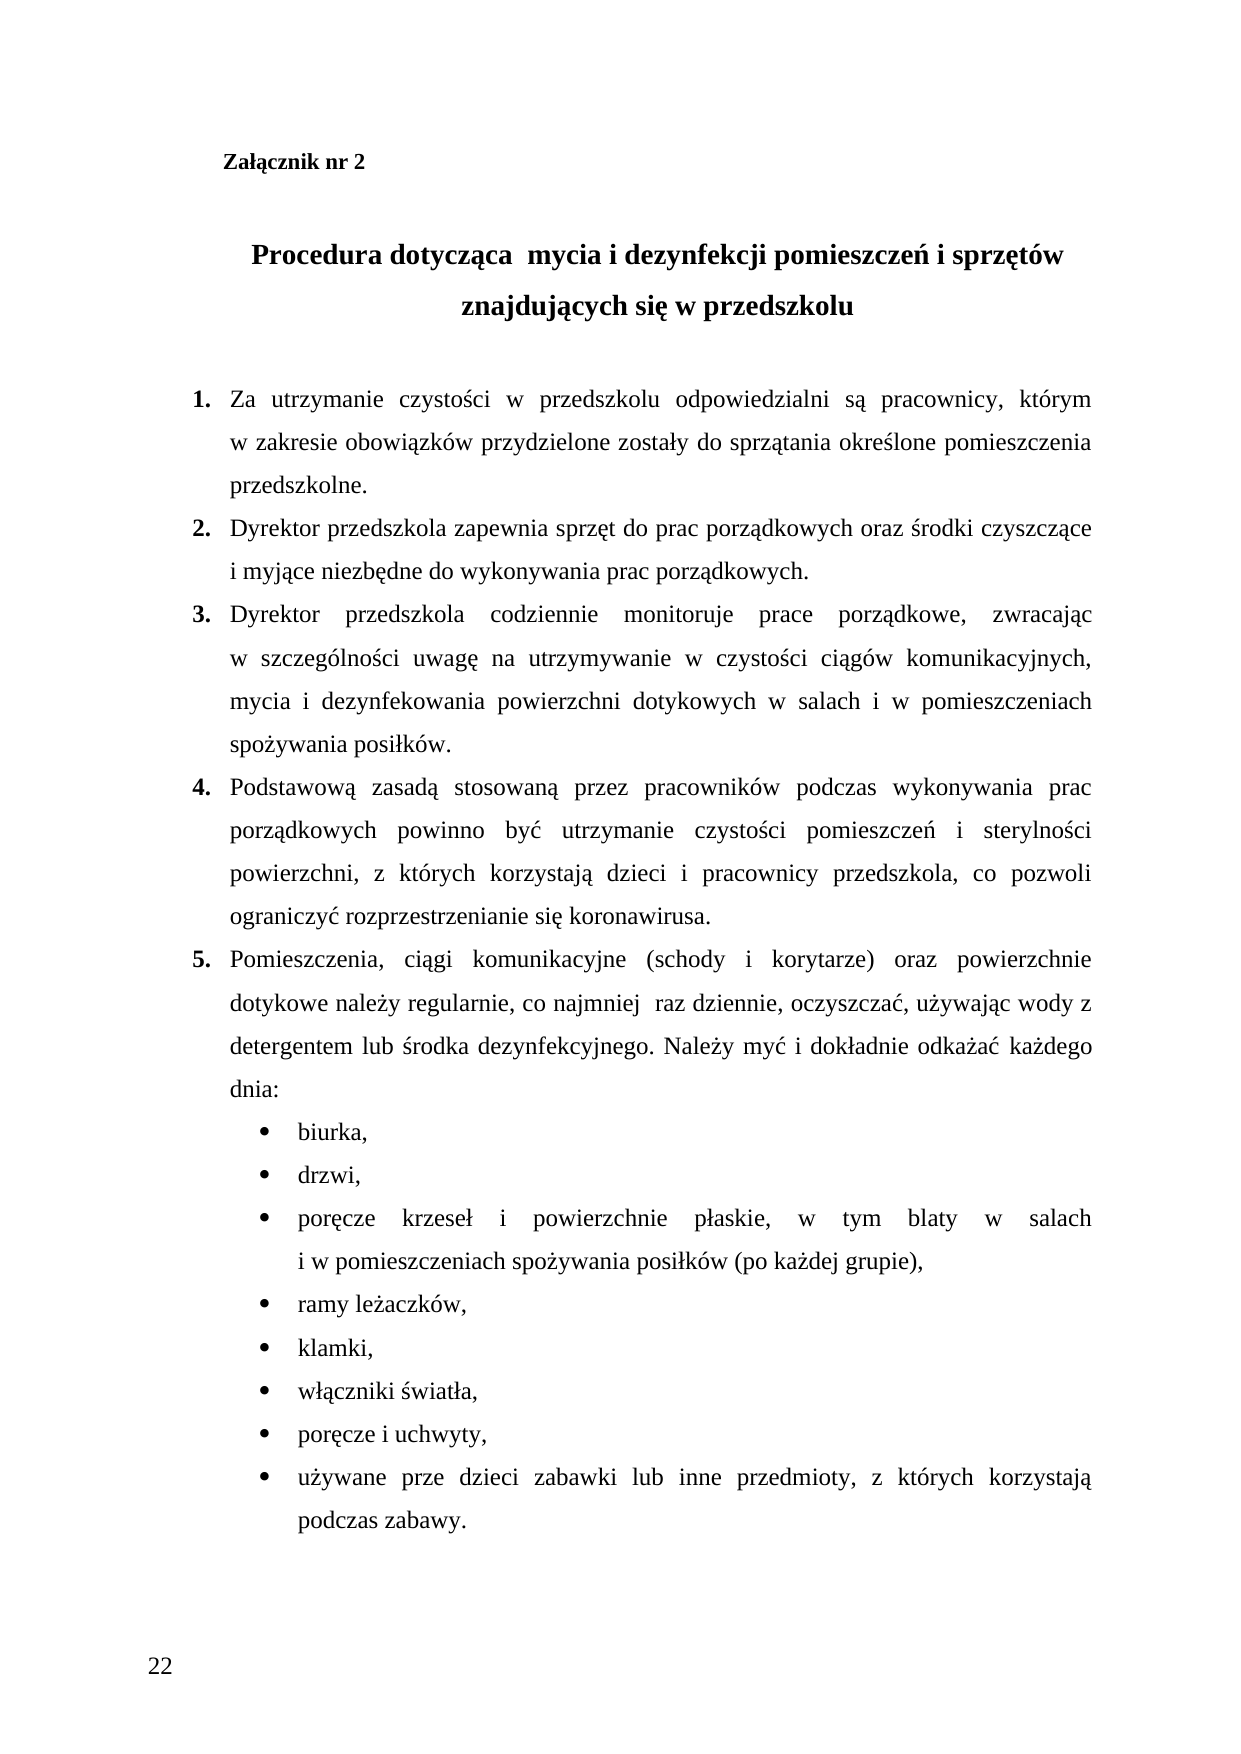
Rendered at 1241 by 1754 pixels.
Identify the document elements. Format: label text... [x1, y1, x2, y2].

list ramy leżaczków, [260, 1289, 1092, 1318]
list włączniki światła, [260, 1376, 1092, 1404]
list Za utrzymanie czystości w przedszkolu odpowiedzialni są pracownicy, którym w zakresie obowiązków przydzielone zostały do sprzątania określone pomieszczenia przedszkolne. [192, 384, 1092, 499]
text Załącznik nr 2 [223, 148, 1092, 174]
list Dyrektor przedszkola zapewnia sprzęt do prac porządkowych oraz środki czyszczące i myjące niezbędne do wykonywania prac porządkowych. [192, 513, 1092, 585]
list używane prze dzieci zabawki lub inne przedmioty, z których korzystają podczas zabawy. [260, 1462, 1092, 1534]
list Podstawową zasadą stosowaną przez pracowników podczas wykonywania prac porządkowych powinno być utrzymanie czystości pomieszczeń i sterylności powierzchni, z których korzystają dzieci i pracownicy przedszkola, co pozwoli ograniczyć rozprzestrzenianie się koronawirusa. [192, 772, 1092, 930]
list Dyrektor przedszkola codziennie monitoruje prace porządkowe, zwracając w szczególności uwagę na utrzymywanie w czystości ciągów komunikacyjnych, mycia i dezynfekowania powierzchni dotykowych w salach i w pomieszczeniach spożywania posiłków. [192, 599, 1092, 758]
list poręcze krzeseł i powierzchnie płaskie, w tym blaty w salach i w pomieszczeniach spożywania posiłków (po każdej grupie), [260, 1203, 1092, 1275]
list poręcze i uchwyty, [260, 1419, 1092, 1448]
list drzwi, [260, 1160, 1092, 1189]
list Pomieszczenia, ciągi komunikacyjne (schody i korytarze) oraz powierzchnie dotykowe należy regularnie, co najmniej raz dziennie, oczyszczać, używając wody z detergentem lub środka dezynfekcyjnego. Należy myć i dokładnie odkażać każdego dnia: [192, 944, 1092, 1103]
list klamki, [260, 1333, 1092, 1361]
text Procedura dotycząca mycia i dezynfekcji pomieszczeń i sprzętów znajdujących się w przedszkolu [223, 237, 1092, 321]
list biurka, [260, 1117, 1092, 1146]
